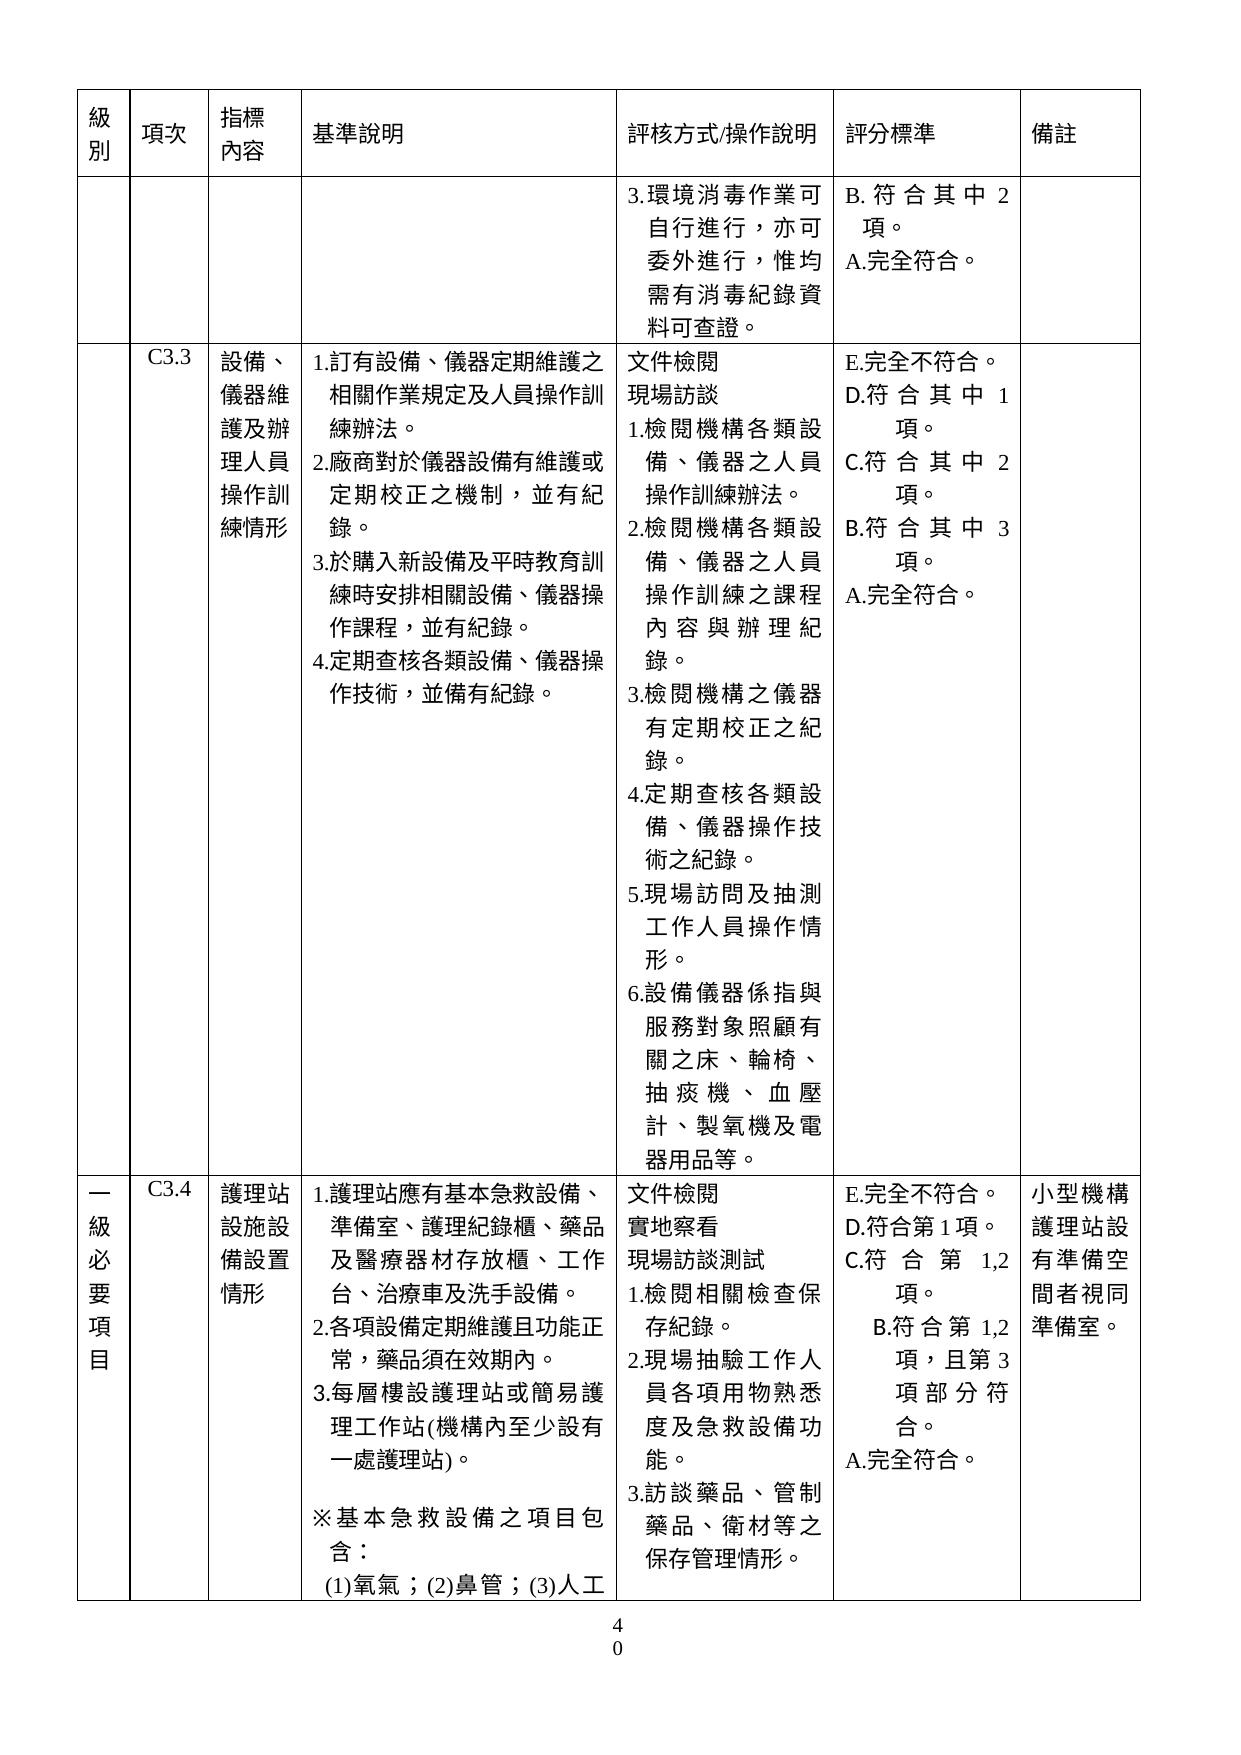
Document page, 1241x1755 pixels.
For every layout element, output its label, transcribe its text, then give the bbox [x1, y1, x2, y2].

table_header 評分標準 [834, 90, 1020, 176]
table_cell 完全不符合。 符合其中1項。 符合其中2項。 符合其中3項。 完全符合。 [834, 344, 1020, 1175]
table_header 評核方式/操作說明 [617, 90, 833, 176]
table_cell 護理站應有基本急救設備、準備室、護理紀錄櫃、藥品及醫療器材存放櫃、工作台、治療車及洗手設備。 各項設備定期維護且功能正常，藥品須在效期內。 每層樓設護理站或簡易護理工作站(機構內至少設有一處護理站)。 ※基本急救設備之項目包含： (1)氧氣；(2)鼻管；(3)人工 [302, 1176, 616, 1600]
table_cell 護理站設施設備設置情形 [209, 1176, 301, 1600]
table_header 備註 [1021, 90, 1140, 176]
table_cell 文件檢閱 實地察看 現場訪談測試 檢閱相關檢查保存紀錄。 現場抽驗工作人員各項用物熟悉度及急救設備功能。 訪談藥品、管制藥品、衛材等之保存管理情形。 安養機構應至少設置1處護理站，其護理站之急救藥物品項比照救護車裝備標準之「一般急救箱配備項目表」。 每護理站應至少備有1套急救設備。 簡易護理工作站備有一般急救箱。 [617, 1176, 833, 1600]
table_cell B.符合其中2項。 A.完全符合。 [834, 177, 1020, 343]
table_cell 小型機構護理站設有準備空間者視同準備室。 [1021, 1176, 1140, 1600]
table_cell 機構環境清潔及病媒防治措施情形 [209, 177, 301, 343]
table_cell C3.3 [131, 344, 208, 1175]
table_cell 設備、儀器維護及辦理人員操作訓練情形 [209, 344, 301, 1175]
table_header 指標 內容 [209, 90, 301, 176]
table_cell 完全不符合。 符合第1項。 符合第1,2項。 符合第1,2項，且第3項部分符合。 完全符合。 [834, 1176, 1020, 1600]
table_cell 一級必要項目 [78, 1176, 129, 1600]
table_cell [131, 177, 208, 343]
table_cell [78, 344, 129, 1175]
table_cell C3.4 [131, 1176, 208, 1600]
table_header 級別 [78, 90, 129, 176]
table_header 基準說明 [302, 90, 616, 176]
table_cell [302, 177, 616, 343]
table_cell 文件檢閱 現場訪談 檢閱機構各類設備、儀器之人員操作訓練辦法。 檢閱機構各類設備、儀器之人員操作訓練之課程內容與辦理紀錄。 檢閱機構之儀器有定期校正之紀錄。 定期查核各類設備、儀器操作技術之紀錄。 現場訪問及抽測工作人員操作情形。 設備儀器係指與服務對象照顧有關之床、輪椅、抽痰機、血壓計、製氧機及電器用品等。 [617, 344, 833, 1175]
table_cell [1021, 177, 1140, 343]
table_header 項次 [131, 90, 208, 176]
table_cell 1.訂有設備、儀器定期維護之相關作業規定及人員操作訓練辦法。 2.廠商對於儀器設備有維護或定期校正之機制，並有紀錄。 3.於購入新設備及平時教育訓練時安排相關設備、儀器操作課程，並有紀錄。 4.定期查核各類設備、儀器操作技術，並備有紀錄。 [302, 344, 616, 1175]
table_cell 3.環境消毒作業可自行進行，亦可委外進行，惟均需有消毒紀錄資料可查證。 [617, 177, 833, 343]
table_cell [78, 177, 129, 343]
table_cell [1021, 344, 1140, 1175]
